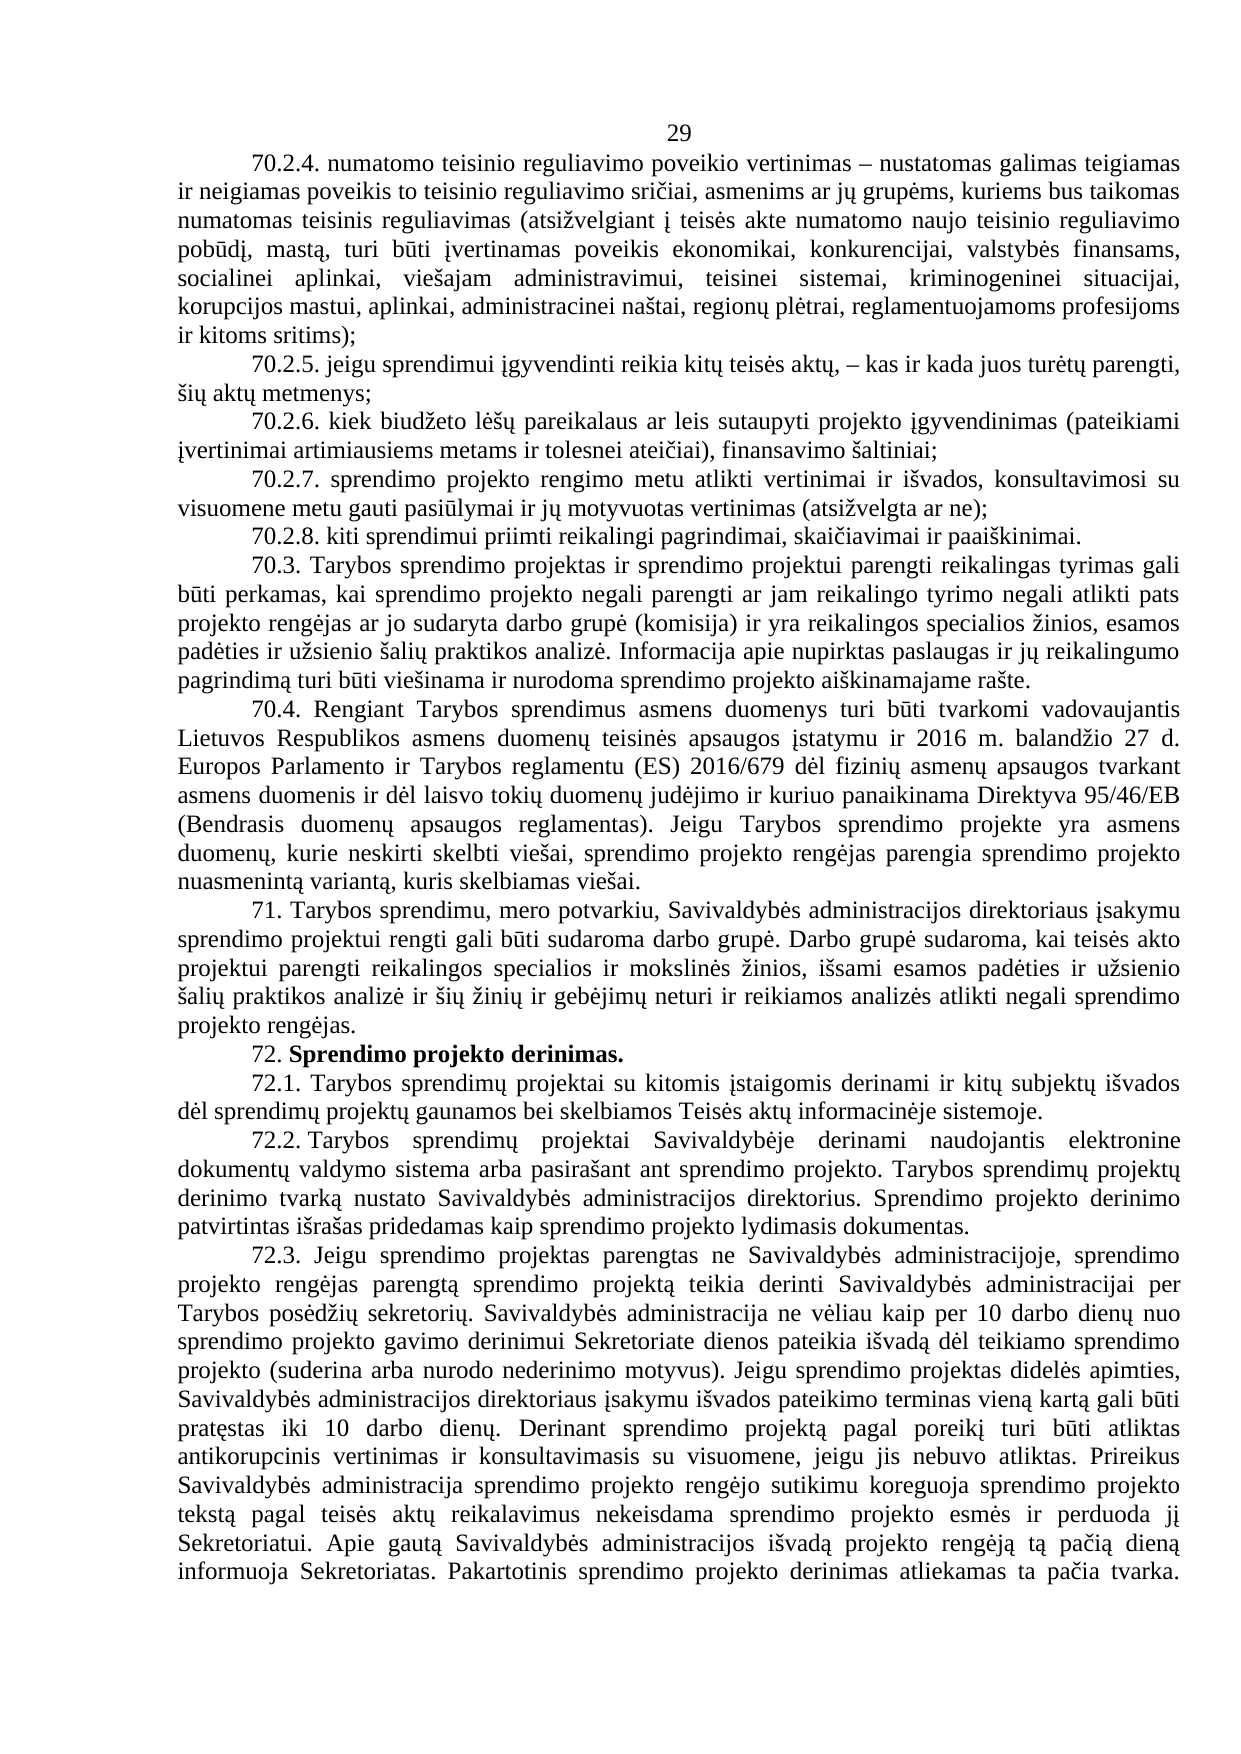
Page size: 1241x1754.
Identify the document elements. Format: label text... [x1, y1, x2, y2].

text 72.1. Tarybos sprendimų projektai su kitomis įstaigomis derinami ir kitų subjektų išvados dėl sprendimų projektų gaunamos bei skelbiamos Teisės aktų informacinėje sistemoje. [177, 1068, 1181, 1125]
text 72.2. Tarybos sprendimų projektai Savivaldybėje derinami naudojantis elektronine dokumentų valdymo sistema arba pasirašant ant sprendimo projekto. Tarybos sprendimų projektų derinimo tvarką nustato Savivaldybės administracijos direktorius. Sprendimo projekto derinimo patvirtintas išrašas pridedamas kaip sprendimo projekto lydimasis dokumentas. [177, 1125, 1181, 1240]
text 70.2.4. numatomo teisinio reguliavimo poveikio vertinimas – nustatomas galimas teigiamas ir neigiamas poveikis to teisinio reguliavimo sričiai, asmenims ar jų grupėms, kuriems bus taikomas numatomas teisinis reguliavimas (atsižvelgiant į teisės akte numatomo naujo teisinio reguliavimo pobūdį, mastą, turi būti įvertinamas poveikis ekonomikai, konkurencijai, valstybės finansams, socialinei aplinkai, viešajam administravimui, teisinei sistemai, kriminogeninei situacijai, korupcijos mastui, aplinkai, administracinei naštai, regionų plėtrai, reglamentuojamoms profesijoms ir kitoms sritims); [177, 148, 1181, 349]
text 70.2.8. kiti sprendimui priimti reikalingi pagrindimai, skaičiavimai ir paaiškinimai. [177, 521, 1181, 550]
text 72.3. Jeigu sprendimo projektas parengtas ne Savivaldybės administracijoje, sprendimo projekto rengėjas parengtą sprendimo projektą teikia derinti Savivaldybės administracijai per Tarybos posėdžių sekretorių. Savivaldybės administracija ne vėliau kaip per 10 darbo dienų nuo sprendimo projekto gavimo derinimui Sekretoriate dienos pateikia išvadą dėl teikiamo sprendimo projekto (suderina arba nurodo nederinimo motyvus). Jeigu sprendimo projektas didelės apimties, Savivaldybės administracijos direktoriaus įsakymu išvados pateikimo terminas vieną kartą gali būti pratęstas iki 10 darbo dienų. Derinant sprendimo projektą pagal poreikį turi būti atliktas antikorupcinis vertinimas ir konsultavimasis su visuomene, jeigu jis nebuvo atliktas. Prireikus Savivaldybės administracija sprendimo projekto rengėjo sutikimu koreguoja sprendimo projekto tekstą pagal teisės aktų reikalavimus nekeisdama sprendimo projekto esmės ir perduoda jį Sekretoriatui. Apie gautą Savivaldybės administracijos išvadą projekto rengėją tą pačią dieną informuoja Sekretoriatas. Pakartotinis sprendimo projekto derinimas atliekamas ta pačia tvarka. [177, 1240, 1181, 1585]
text 72. Sprendimo projekto derinimas. [177, 1039, 1181, 1068]
text 70.4. Rengiant Tarybos sprendimus asmens duomenys turi būti tvarkomi vadovaujantis Lietuvos Respublikos asmens duomenų teisinės apsaugos įstatymu ir 2016 m. balandžio 27 d. Europos Parlamento ir Tarybos reglamentu (ES) 2016/679 dėl fizinių asmenų apsaugos tvarkant asmens duomenis ir dėl laisvo tokių duomenų judėjimo ir kuriuo panaikinama Direktyva 95/46/EB (Bendrasis duomenų apsaugos reglamentas). Jeigu Tarybos sprendimo projekte yra asmens duomenų, kurie neskirti skelbti viešai, sprendimo projekto rengėjas parengia sprendimo projekto nuasmenintą variantą, kuris skelbiamas viešai. [177, 694, 1181, 895]
text 71. Tarybos sprendimu, mero potvarkiu, Savivaldybės administracijos direktoriaus įsakymu sprendimo projektui rengti gali būti sudaroma darbo grupė. Darbo grupė sudaroma, kai teisės akto projektui parengti reikalingos specialios ir mokslinės žinios, išsami esamos padėties ir užsienio šalių praktikos analizė ir šių žinių ir gebėjimų neturi ir reikiamos analizės atlikti negali sprendimo projekto rengėjas. [177, 895, 1181, 1039]
text 70.2.6. kiek biudžeto lėšų pareikalaus ar leis sutaupyti projekto įgyvendinimas (pateikiami įvertinimai artimiausiems metams ir tolesnei ateičiai), finansavimo šaltiniai; [177, 406, 1181, 464]
text 70.2.7. sprendimo projekto rengimo metu atlikti vertinimai ir išvados, konsultavimosi su visuomene metu gauti pasiūlymai ir jų motyvuotas vertinimas (atsižvelgta ar ne); [177, 464, 1181, 521]
text 70.2.5. jeigu sprendimui įgyvendinti reikia kitų teisės aktų, – kas ir kada juos turėtų parengti, šių aktų metmenys; [177, 349, 1181, 406]
text 70.3. Tarybos sprendimo projektas ir sprendimo projektui parengti reikalingas tyrimas gali būti perkamas, kai sprendimo projekto negali parengti ar jam reikalingo tyrimo negali atlikti pats projekto rengėjas ar jo sudaryta darbo grupė (komisija) ir yra reikalingos specialios žinios, esamos padėties ir užsienio šalių praktikos analizė. Informacija apie nupirktas paslaugas ir jų reikalingumo pagrindimą turi būti viešinama ir nurodoma sprendimo projekto aiškinamajame rašte. [177, 550, 1181, 694]
